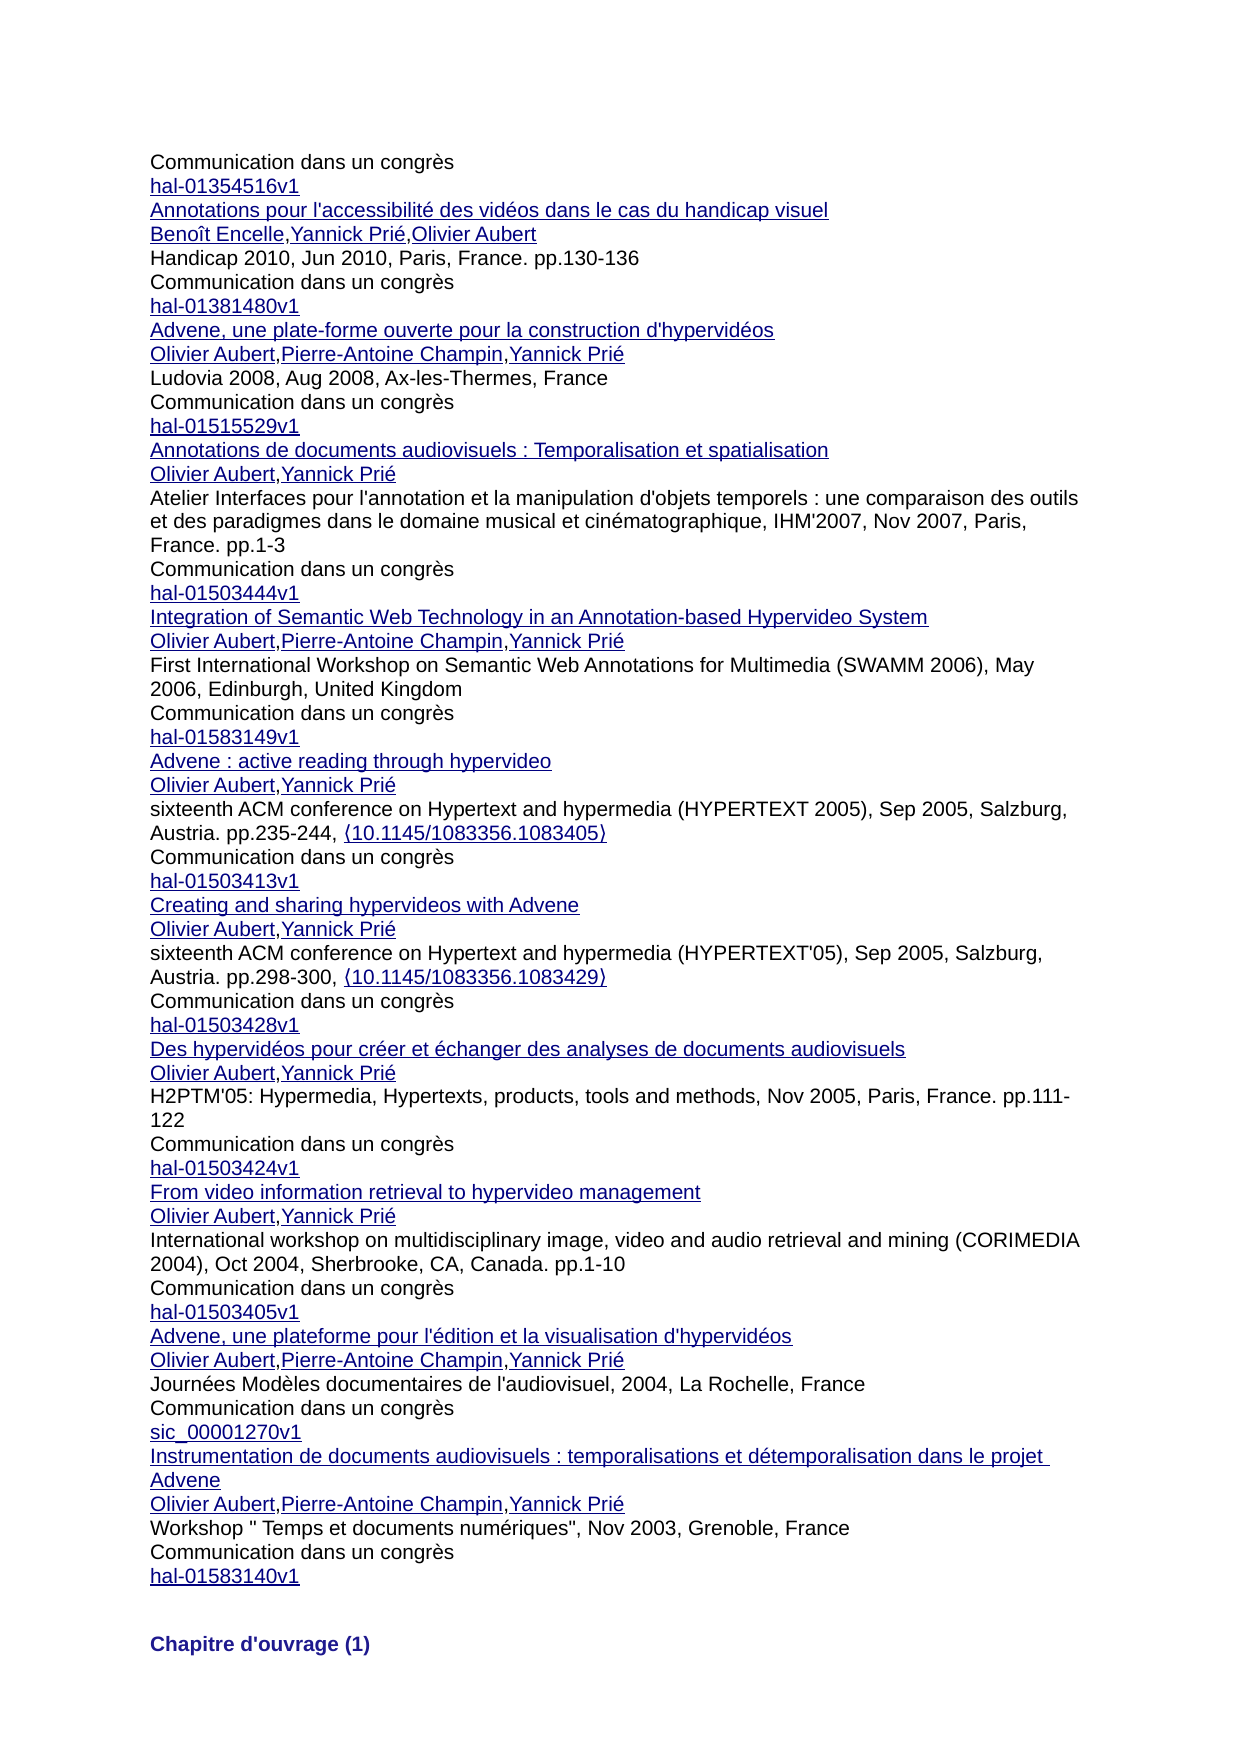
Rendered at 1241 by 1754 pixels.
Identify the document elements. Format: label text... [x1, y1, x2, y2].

table_cell Annotations pour l'accessibilité des vidéos dans le cas du handicap visuel Benoît Encelle,Yannick Prié,Olivier Aubert Handicap 2010, Jun 2010, Paris, France. pp.130-136 Communication dans un congrès hal-01381480v1 [150, 198, 1090, 318]
subtitle Chapitre d'ouvrage (1) [150, 1632, 1090, 1656]
table_cell Advene : active reading through hypervideo Olivier Aubert,Yannick Prié sixteenth ACM conference on Hypertext and hypermedia (HYPERTEXT 2005), Sep 2005, Salzburg, Austria. pp.235-244, ⟨10.1145/1083356.1083405⟩ Communication dans un congrès hal-01503413v1 [150, 749, 1090, 893]
table_cell Instrumentation de documents audiovisuels : temporalisations et détemporalisation dans le projet Advene Olivier Aubert,Pierre-Antoine Champin,Yannick Prié Workshop " Temps et documents numériques", Nov 2003, Grenoble, France Communication dans un congrès hal-01583140v1 [150, 1444, 1090, 1587]
table_cell Creating and sharing hypervideos with Advene Olivier Aubert,Yannick Prié sixteenth ACM conference on Hypertext and hypermedia (HYPERTEXT'05), Sep 2005, Salzburg, Austria. pp.298-300, ⟨10.1145/1083356.1083429⟩ Communication dans un congrès hal-01503428v1 [150, 893, 1090, 1036]
table_cell Integration of Semantic Web Technology in an Annotation-based Hypervideo System Olivier Aubert,Pierre-Antoine Champin,Yannick Prié First International Workshop on Semantic Web Annotations for Multimedia (SWAMM 2006), May 2006, Edinburgh, United Kingdom Communication dans un congrès hal-01583149v1 [150, 605, 1090, 749]
table_cell Advene, une plate-forme ouverte pour la construction d'hypervidéos Olivier Aubert,Pierre-Antoine Champin,Yannick Prié Ludovia 2008, Aug 2008, Ax-les-Thermes, France Communication dans un congrès hal-01515529v1 [150, 318, 1090, 437]
table_cell Communication dans un congrès hal-01354516v1 [150, 150, 1090, 198]
table_cell Des hypervidéos pour créer et échanger des analyses de documents audiovisuels Olivier Aubert,Yannick Prié H2PTM'05: Hypermedia, Hypertexts, products, tools and methods, Nov 2005, Paris, France. pp.111-122 Communication dans un congrès hal-01503424v1 [150, 1036, 1090, 1180]
table_cell Advene, une plateforme pour l'édition et la visualisation d'hypervidéos Olivier Aubert,Pierre-Antoine Champin,Yannick Prié Journées Modèles documentaires de l'audiovisuel, 2004, La Rochelle, France Communication dans un congrès sic_00001270v1 [150, 1324, 1090, 1444]
table_cell From video information retrieval to hypervideo management Olivier Aubert,Yannick Prié International workshop on multidisciplinary image, video and audio retrieval and mining (CORIMEDIA 2004), Oct 2004, Sherbrooke, CA, Canada. pp.1-10 Communication dans un congrès hal-01503405v1 [150, 1180, 1090, 1324]
table_cell Annotations de documents audiovisuels : Temporalisation et spatialisation Olivier Aubert,Yannick Prié Atelier Interfaces pour l'annotation et la manipulation d'objets temporels : une comparaison des outils et des paradigmes dans le domaine musical et cinématographique, IHM'2007, Nov 2007, Paris, France. pp.1-3 Communication dans un congrès hal-01503444v1 [150, 438, 1090, 605]
